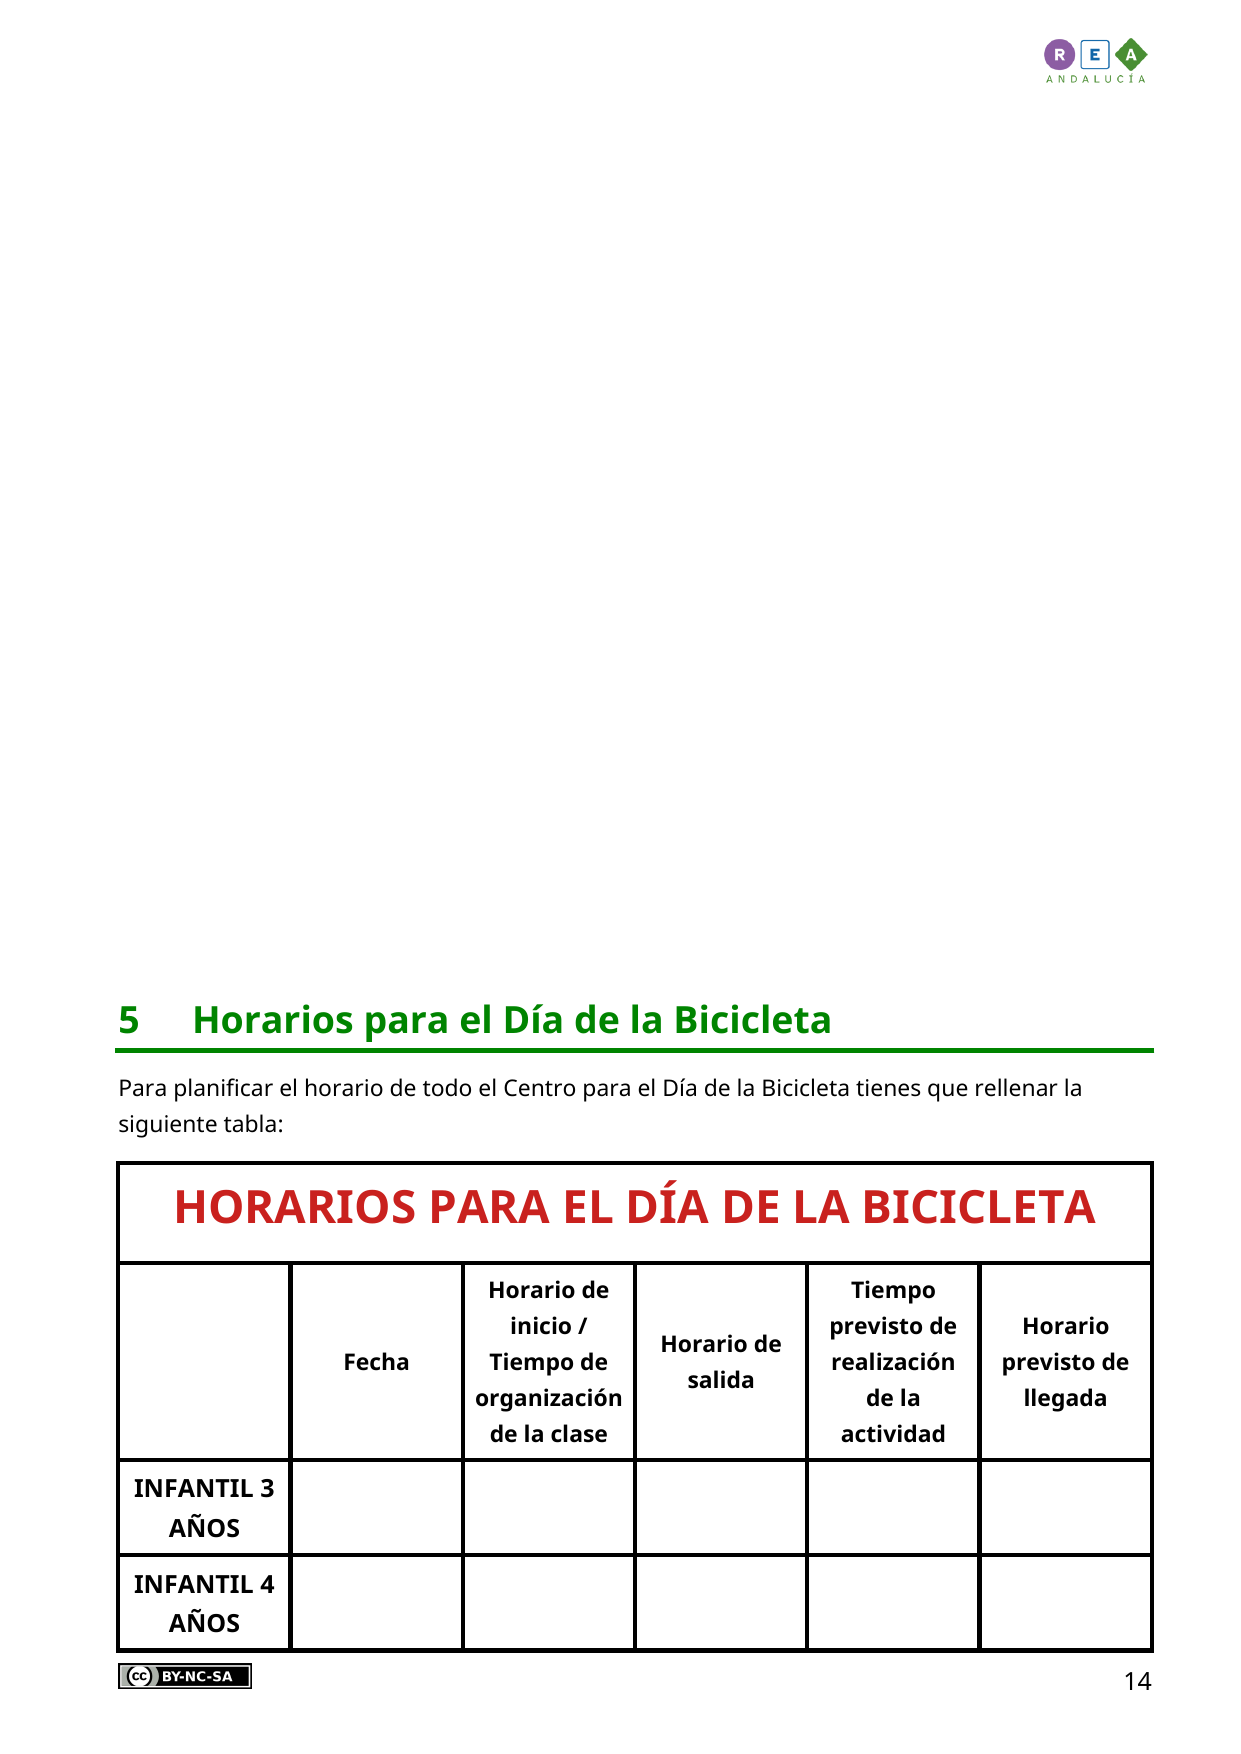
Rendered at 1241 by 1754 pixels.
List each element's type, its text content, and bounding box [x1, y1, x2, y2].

table_cell INFANTIL 3 AÑOS [120, 1462, 288, 1553]
table_cell Horario previsto de llegada [982, 1265, 1150, 1458]
table_cell [809, 1462, 977, 1553]
table_cell [982, 1462, 1150, 1553]
picture [118, 1663, 536, 1698]
table_cell [293, 1462, 461, 1553]
table_cell [120, 1265, 288, 1458]
table_cell Horario de inicio / Tiempo de organización de la clase [465, 1265, 633, 1458]
subtitle Horarios para el Día de la Bicicleta [115, 991, 1154, 1048]
table_cell [809, 1557, 977, 1648]
table_cell [637, 1462, 805, 1553]
table_cell Tiempo previsto de realización de la actividad [809, 1265, 977, 1458]
table_cell [293, 1557, 461, 1648]
table_header HORARIOS PARA EL DÍA DE LA BICICLETA [120, 1165, 1150, 1261]
table_cell [982, 1557, 1150, 1648]
table_cell [465, 1462, 633, 1553]
table_cell INFANTIL 4 AÑOS [120, 1557, 288, 1648]
table_cell Fecha [293, 1265, 461, 1458]
text Para planificar el horario de todo el Centro para el Día de la Bicicleta tienes que rellenar la siguiente tabla: [118, 1072, 1152, 1139]
table_cell Horario de salida [637, 1265, 805, 1458]
picture [1039, 33, 1152, 88]
table_cell [465, 1557, 633, 1648]
table_cell [637, 1557, 805, 1648]
